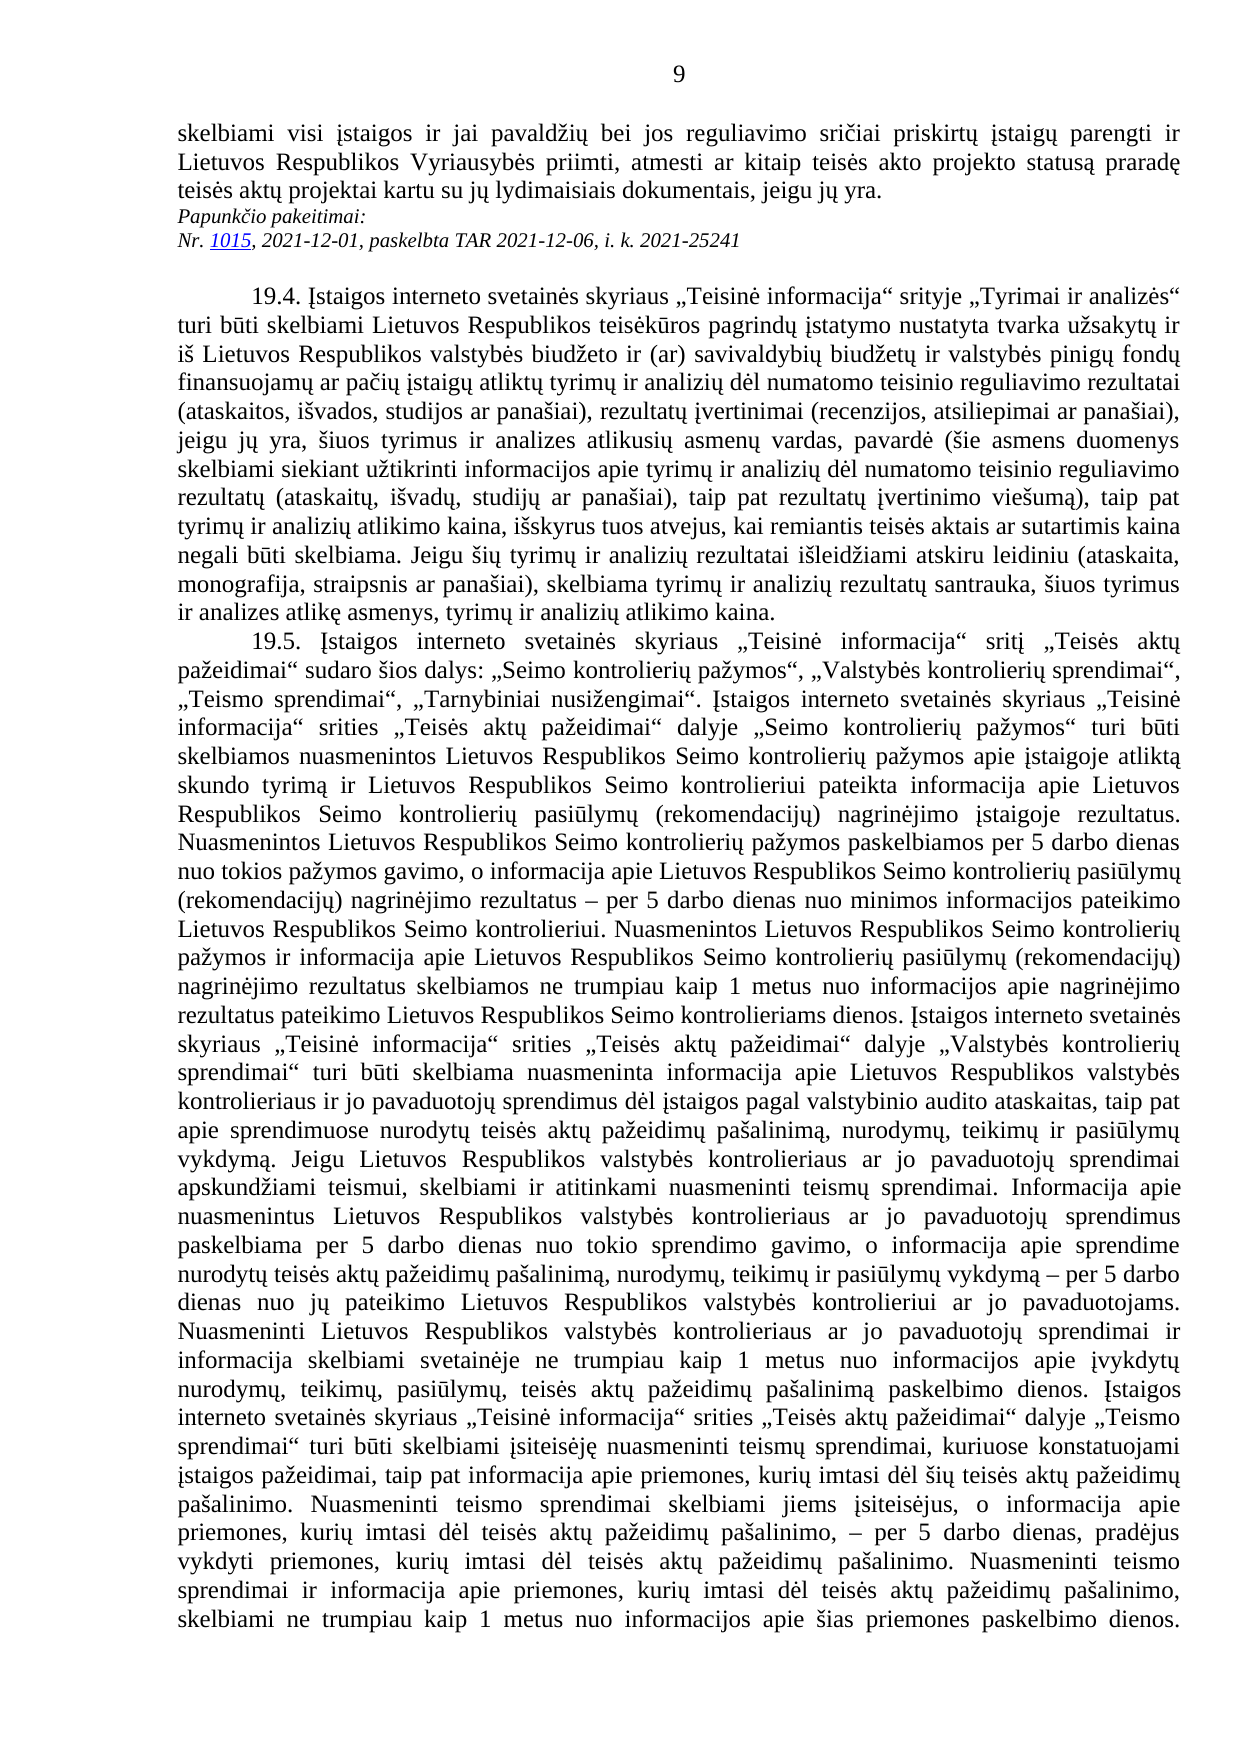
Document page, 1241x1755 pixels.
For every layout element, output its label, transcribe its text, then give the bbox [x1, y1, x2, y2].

text Nr. 1015, 2021-12-01, paskelbta TAR 2021-12-06, i. k. 2021-25241 [177, 228, 1181, 252]
text 19.5. Įstaigos interneto svetainės skyriaus „Teisinė informacija“ sritį „Teisės aktų pažeidimai“ sudaro šios dalys: „Seimo kontrolierių pažymos“, „Valstybės kontrolierių sprendimai“, „Teismo sprendimai“, „Tarnybiniai nusižengimai“. Įstaigos interneto svetainės skyriaus „Teisinė informacija“ srities „Teisės aktų pažeidimai“ dalyje „Seimo kontrolierių pažymos“ turi būti skelbiamos nuasmenintos Lietuvos Respublikos Seimo kontrolierių pažymos apie įstaigoje atliktą skundo tyrimą ir Lietuvos Respublikos Seimo kontrolieriui pateikta informacija apie Lietuvos Respublikos Seimo kontrolierių pasiūlymų (rekomendacijų) nagrinėjimo įstaigoje rezultatus. Nuasmenintos Lietuvos Respublikos Seimo kontrolierių pažymos paskelbiamos per 5 darbo dienas nuo tokios pažymos gavimo, o informacija apie Lietuvos Respublikos Seimo kontrolierių pasiūlymų (rekomendacijų) nagrinėjimo rezultatus – per 5 darbo dienas nuo minimos informacijos pateikimo Lietuvos Respublikos Seimo kontrolieriui. Nuasmenintos Lietuvos Respublikos Seimo kontrolierių pažymos ir informacija apie Lietuvos Respublikos Seimo kontrolierių pasiūlymų (rekomendacijų) nagrinėjimo rezultatus skelbiamos ne trumpiau kaip 1 metus nuo informacijos apie nagrinėjimo rezultatus pateikimo Lietuvos Respublikos Seimo kontrolieriams dienos. Įstaigos interneto svetainės skyriaus „Teisinė informacija“ srities „Teisės aktų pažeidimai“ dalyje „Valstybės kontrolierių sprendimai“ turi būti skelbiama nuasmeninta informacija apie Lietuvos Respublikos valstybės kontrolieriaus ir jo pavaduotojų sprendimus dėl įstaigos pagal valstybinio audito ataskaitas, taip pat apie sprendimuose nurodytų teisės aktų pažeidimų pašalinimą, nurodymų, teikimų ir pasiūlymų vykdymą. Jeigu Lietuvos Respublikos valstybės kontrolieriaus ar jo pavaduotojų sprendimai apskundžiami teismui, skelbiami ir atitinkami nuasmeninti teismų sprendimai. Informacija apie nuasmenintus Lietuvos Respublikos valstybės kontrolieriaus ar jo pavaduotojų sprendimus paskelbiama per 5 darbo dienas nuo tokio sprendimo gavimo, o informacija apie sprendime nurodytų teisės aktų pažeidimų pašalinimą, nurodymų, teikimų ir pasiūlymų vykdymą – per 5 darbo dienas nuo jų pateikimo Lietuvos Respublikos valstybės kontrolieriui ar jo pavaduotojams. Nuasmeninti Lietuvos Respublikos valstybės kontrolieriaus ar jo pavaduotojų sprendimai ir informacija skelbiami svetainėje ne trumpiau kaip 1 metus nuo informacijos apie įvykdytų nurodymų, teikimų, pasiūlymų, teisės aktų pažeidimų pašalinimą paskelbimo dienos. Įstaigos interneto svetainės skyriaus „Teisinė informacija“ srities „Teisės aktų pažeidimai“ dalyje „Teismo sprendimai“ turi būti skelbiami įsiteisėję nuasmeninti teismų sprendimai, kuriuose konstatuojami įstaigos pažeidimai, taip pat informacija apie priemones, kurių imtasi dėl šių teisės aktų pažeidimų pašalinimo. Nuasmeninti teismo sprendimai skelbiami jiems įsiteisėjus, o informacija apie priemones, kurių imtasi dėl teisės aktų pažeidimų pašalinimo, – per 5 darbo dienas, pradėjus vykdyti priemones, kurių imtasi dėl teisės aktų pažeidimų pašalinimo. Nuasmeninti teismo sprendimai ir informacija apie priemones, kurių imtasi dėl teisės aktų pažeidimų pašalinimo, skelbiami ne trumpiau kaip 1 metus nuo informacijos apie šias priemones paskelbimo dienos. [177, 626, 1181, 1632]
text 19.4. Įstaigos interneto svetainės skyriaus „Teisinė informacija“ srityje „Tyrimai ir analizės“ turi būti skelbiami Lietuvos Respublikos teisėkūros pagrindų įstatymo nustatyta tvarka užsakytų ir iš Lietuvos Respublikos valstybės biudžeto ir (ar) savivaldybių biudžetų ir valstybės pinigų fondų finansuojamų ar pačių įstaigų atliktų tyrimų ir analizių dėl numatomo teisinio reguliavimo rezultatai (ataskaitos, išvados, studijos ar panašiai), rezultatų įvertinimai (recenzijos, atsiliepimai ar panašiai), jeigu jų yra, šiuos tyrimus ir analizes atlikusių asmenų vardas, pavardė (šie asmens duomenys skelbiami siekiant užtikrinti informacijos apie tyrimų ir analizių dėl numatomo teisinio reguliavimo rezultatų (ataskaitų, išvadų, studijų ar panašiai), taip pat rezultatų įvertinimo viešumą), taip pat tyrimų ir analizių atlikimo kaina, išskyrus tuos atvejus, kai remiantis teisės aktais ar sutartimis kaina negali būti skelbiama. Jeigu šių tyrimų ir analizių rezultatai išleidžiami atskiru leidiniu (ataskaita, monografija, straipsnis ar panašiai), skelbiama tyrimų ir analizių rezultatų santrauka, šiuos tyrimus ir analizes atlikę asmenys, tyrimų ir analizių atlikimo kaina. [177, 281, 1181, 626]
text Papunkčio pakeitimai: [177, 204, 1181, 228]
text skelbiami visi įstaigos ir jai pavaldžių bei jos reguliavimo sričiai priskirtų įstaigų parengti ir Lietuvos Respublikos Vyriausybės priimti, atmesti ar kitaip teisės akto projekto statusą praradę teisės aktų projektai kartu su jų lydimaisiais dokumentais, jeigu jų yra. [177, 118, 1181, 204]
